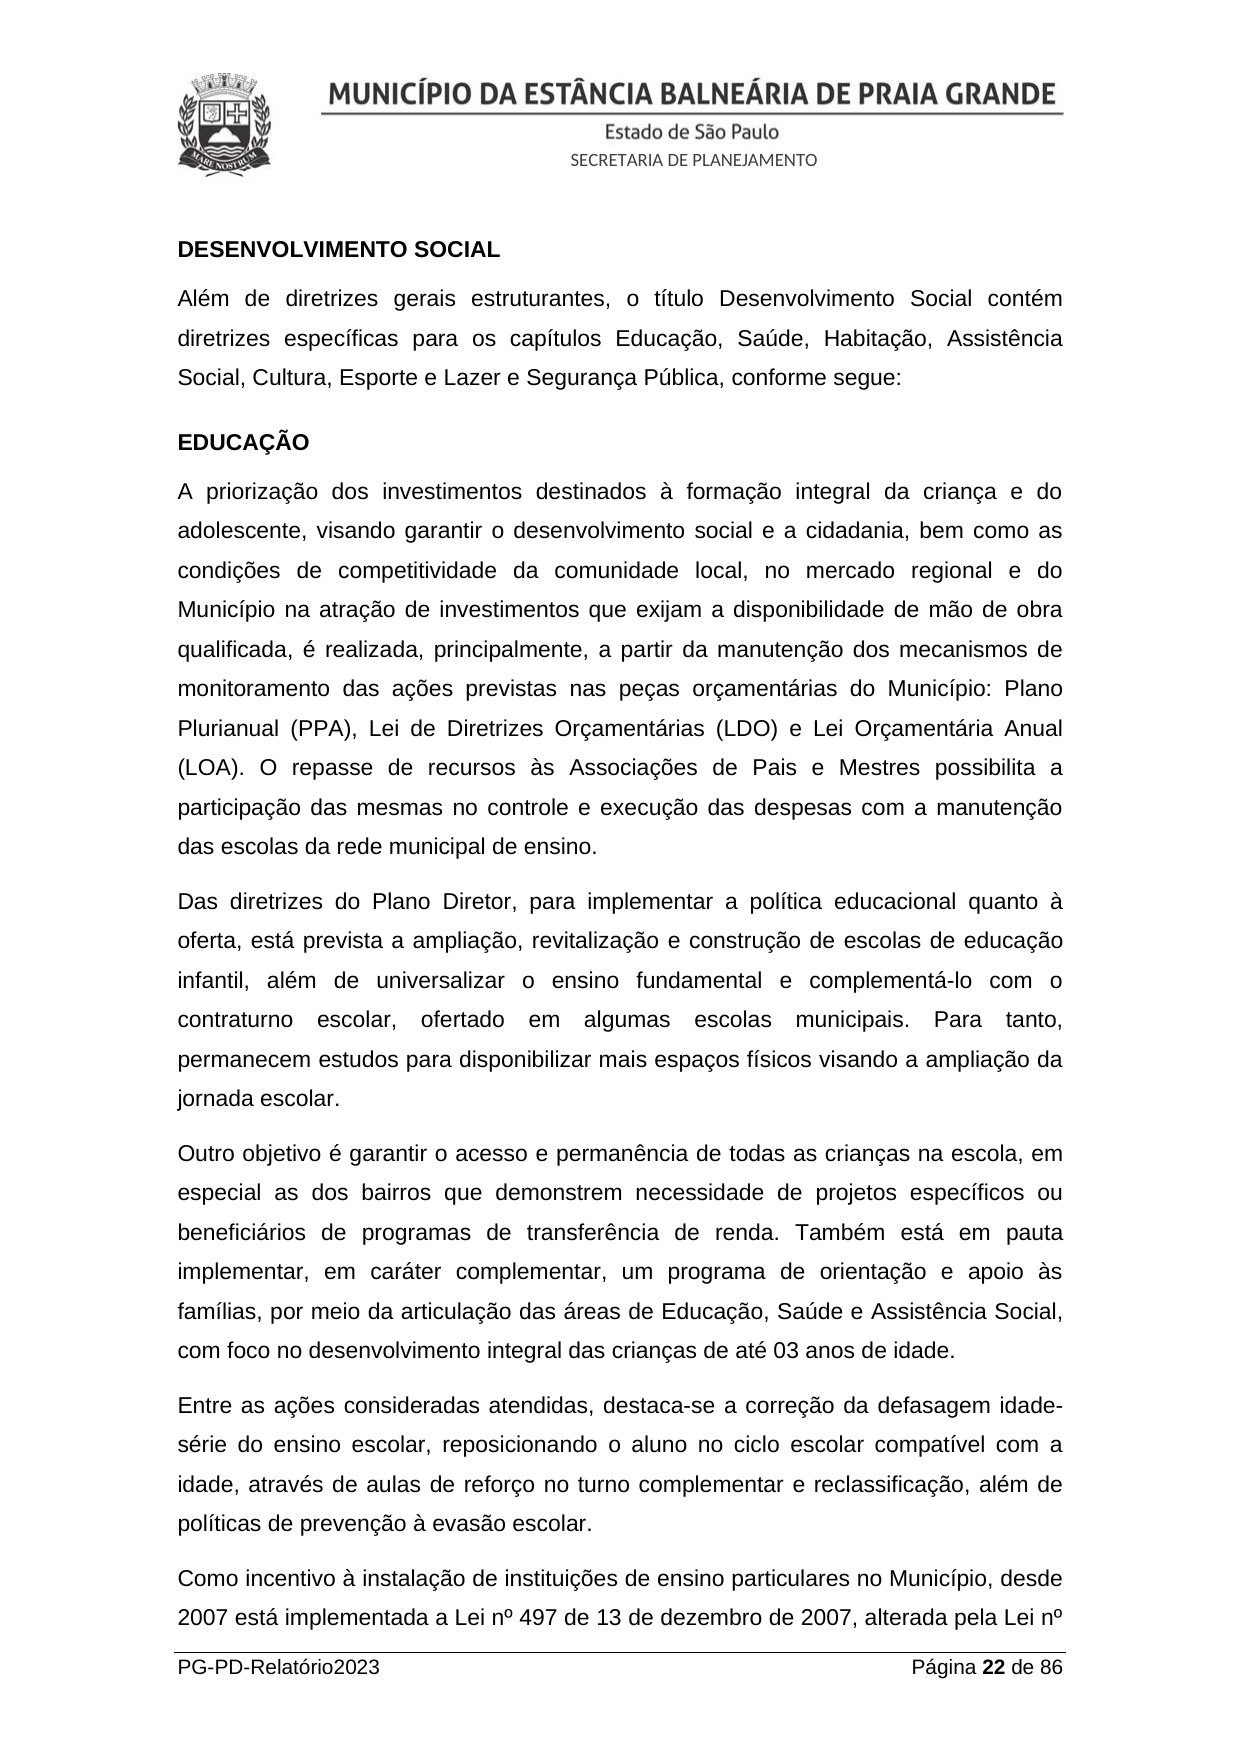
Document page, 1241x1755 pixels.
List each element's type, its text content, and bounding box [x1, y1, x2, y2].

text A priorização dos investimentos destinados à formação integral da criança e do adolescente, visando garantir o desenvolvimento social e a cidadania, bem como as condições de competitividade da comunidade local, no mercado regional e do Município na atração de investimentos que exijam a disponibilidade de mão de obra qualificada, é realizada, principalmente, a partir da manutenção dos mecanismos de monitoramento das ações previstas nas peças orçamentárias do Município: Plano Plurianual (PPA), Lei de Diretrizes Orçamentárias (LDO) e Lei Orçamentária Anual (LOA). O repasse de recursos às Associações de Pais e Mestres possibilita a participação das mesmas no controle e execução das despesas com a manutenção das escolas da rede municipal de ensino. [177, 478, 1063, 860]
subtitle EDUCAÇÃO [177, 429, 1063, 455]
text Entre as ações consideradas atendidas, destaca-se a correção da defasagem idade-série do ensino escolar, reposicionando o aluno no ciclo escolar compatível com a idade, através de aulas de reforço no turno complementar e reclassificação, além de políticas de prevenção à evasão escolar. [177, 1392, 1063, 1536]
text Além de diretrizes gerais estruturantes, o título Desenvolvimento Social contém diretrizes específicas para os capítulos Educação, Saúde, Habitação, Assistência Social, Cultura, Esporte e Lazer e Segurança Pública, conforme segue: [177, 285, 1063, 391]
text Outro objetivo é garantir o acesso e permanência de todas as crianças na escola, em especial as dos bairros que demonstrem necessidade de projetos específicos ou beneficiários de programas de transferência de renda. Também está em pauta implementar, em caráter complementar, um programa de orientação e apoio às famílias, por meio da articulação das áreas de Educação, Saúde e Assistência Social, com foco no desenvolvimento integral das crianças de até 03 anos de idade. [177, 1140, 1063, 1363]
subtitle DESENVOLVIMENTO SOCIAL [177, 236, 1063, 263]
text Das diretrizes do Plano Diretor, para implementar a política educacional quanto à oferta, está prevista a ampliação, revitalização e construção de escolas de educação infantil, além de universalizar o ensino fundamental e complementá-lo com o contraturno escolar, ofertado em algumas escolas municipais. Para tanto, permanecem estudos para disponibilizar mais espaços físicos visando a ampliação da jornada escolar. [177, 888, 1063, 1112]
text Como incentivo à instalação de instituições de ensino particulares no Município, desde 2007 está implementada a Lei nº 497 de 13 de dezembro de 2007, alterada pela Lei nº [177, 1564, 1063, 1630]
